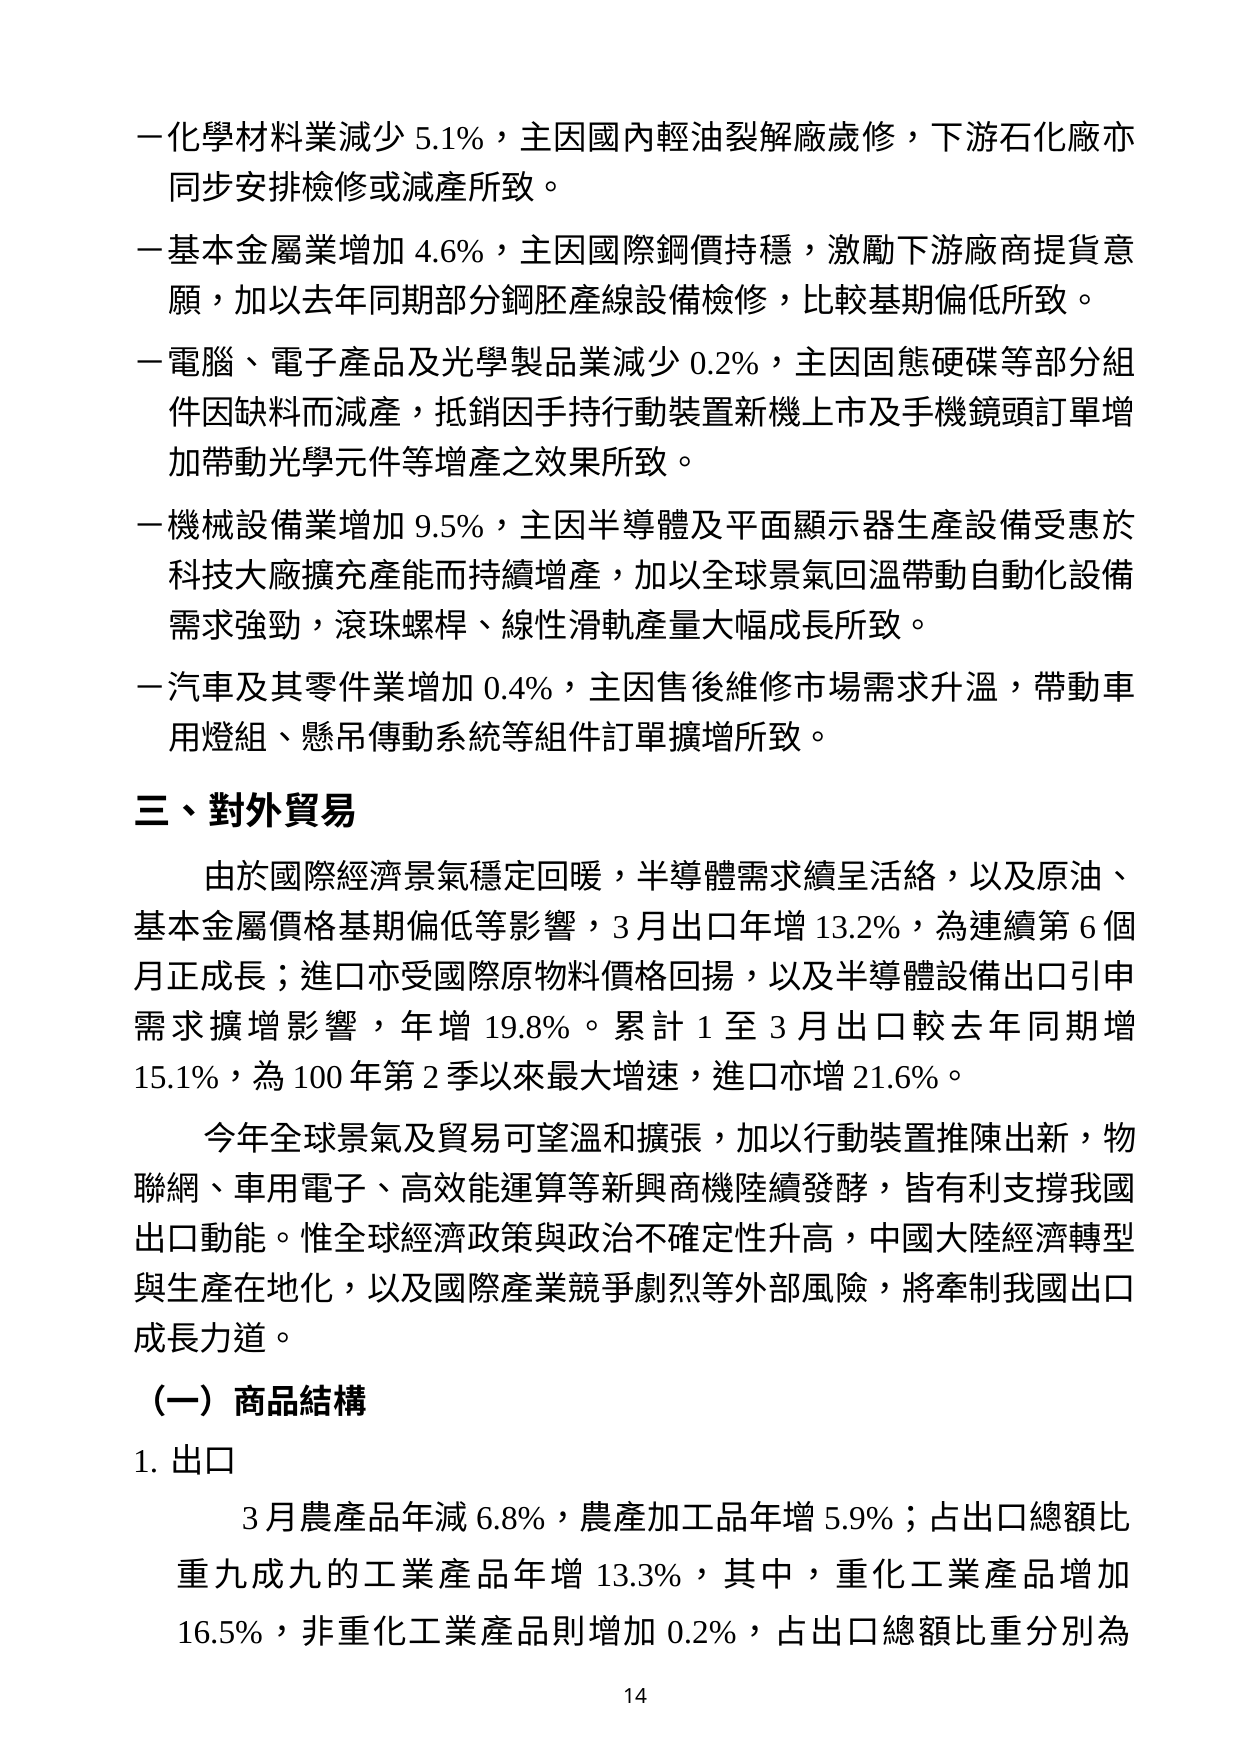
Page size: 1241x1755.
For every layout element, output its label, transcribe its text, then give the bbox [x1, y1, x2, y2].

text 3月農產品年減6.8%，農產加工品年增5.9%；占出口總額比重九成九的工業產品年增13.3%，其中，重化工業產品增加16.5%，非重化工業產品則增加0.2%，占出口總額比重分別為 [177, 1494, 1131, 1653]
text －電腦、電子產品及光學製品業減少0.2%，主因固態硬碟等部分組件因缺料而減產，抵銷因手持行動裝置新機上市及手機鏡頭訂單增加帶動光學元件等增產之效果所致。 [133, 334, 1137, 484]
subtitle 三、對外貿易 [133, 784, 1137, 836]
list 出口 [133, 1436, 1137, 1481]
text －汽車及其零件業增加0.4%，主因售後維修市場需求升溫，帶動車用燈組、懸吊傳動系統等組件訂單擴增所致。 [133, 659, 1137, 759]
text 由於國際經濟景氣穩定回暖，半導體需求續呈活絡，以及原油、基本金屬價格基期偏低等影響，3月出口年增13.2%，為連續第6個月正成長；進口亦受國際原物料價格回揚，以及半導體設備出口引申需求擴增影響，年增19.8%。累計1至3月出口較去年同期增15.1%，為100年第2季以來最大增速，進口亦增21.6%。 [133, 848, 1137, 1098]
text －化學材料業減少5.1%，主因國內輕油裂解廠歲修，下游石化廠亦同步安排檢修或減產所致。 [133, 109, 1137, 209]
text 今年全球景氣及貿易可望溫和擴張，加以行動裝置推陳出新，物聯網、車用電子、高效能運算等新興商機陸續發酵，皆有利支撐我國出口動能。惟全球經濟政策與政治不確定性升高，中國大陸經濟轉型與生產在地化，以及國際產業競爭劇烈等外部風險，將牽制我國出口成長力道。 [133, 1111, 1137, 1361]
text －基本金屬業增加4.6%，主因國際鋼價持穩，激勵下游廠商提貨意願，加以去年同期部分鋼胚產線設備檢修，比較基期偏低所致。 [133, 222, 1137, 322]
text －機械設備業增加9.5%，主因半導體及平面顯示器生產設備受惠於科技大廠擴充產能而持續增產，加以全球景氣回溫帶動自動化設備需求強勁，滾珠螺桿、線性滑軌產量大幅成長所致。 [133, 497, 1137, 647]
text （一）商品結構 [133, 1373, 1137, 1423]
